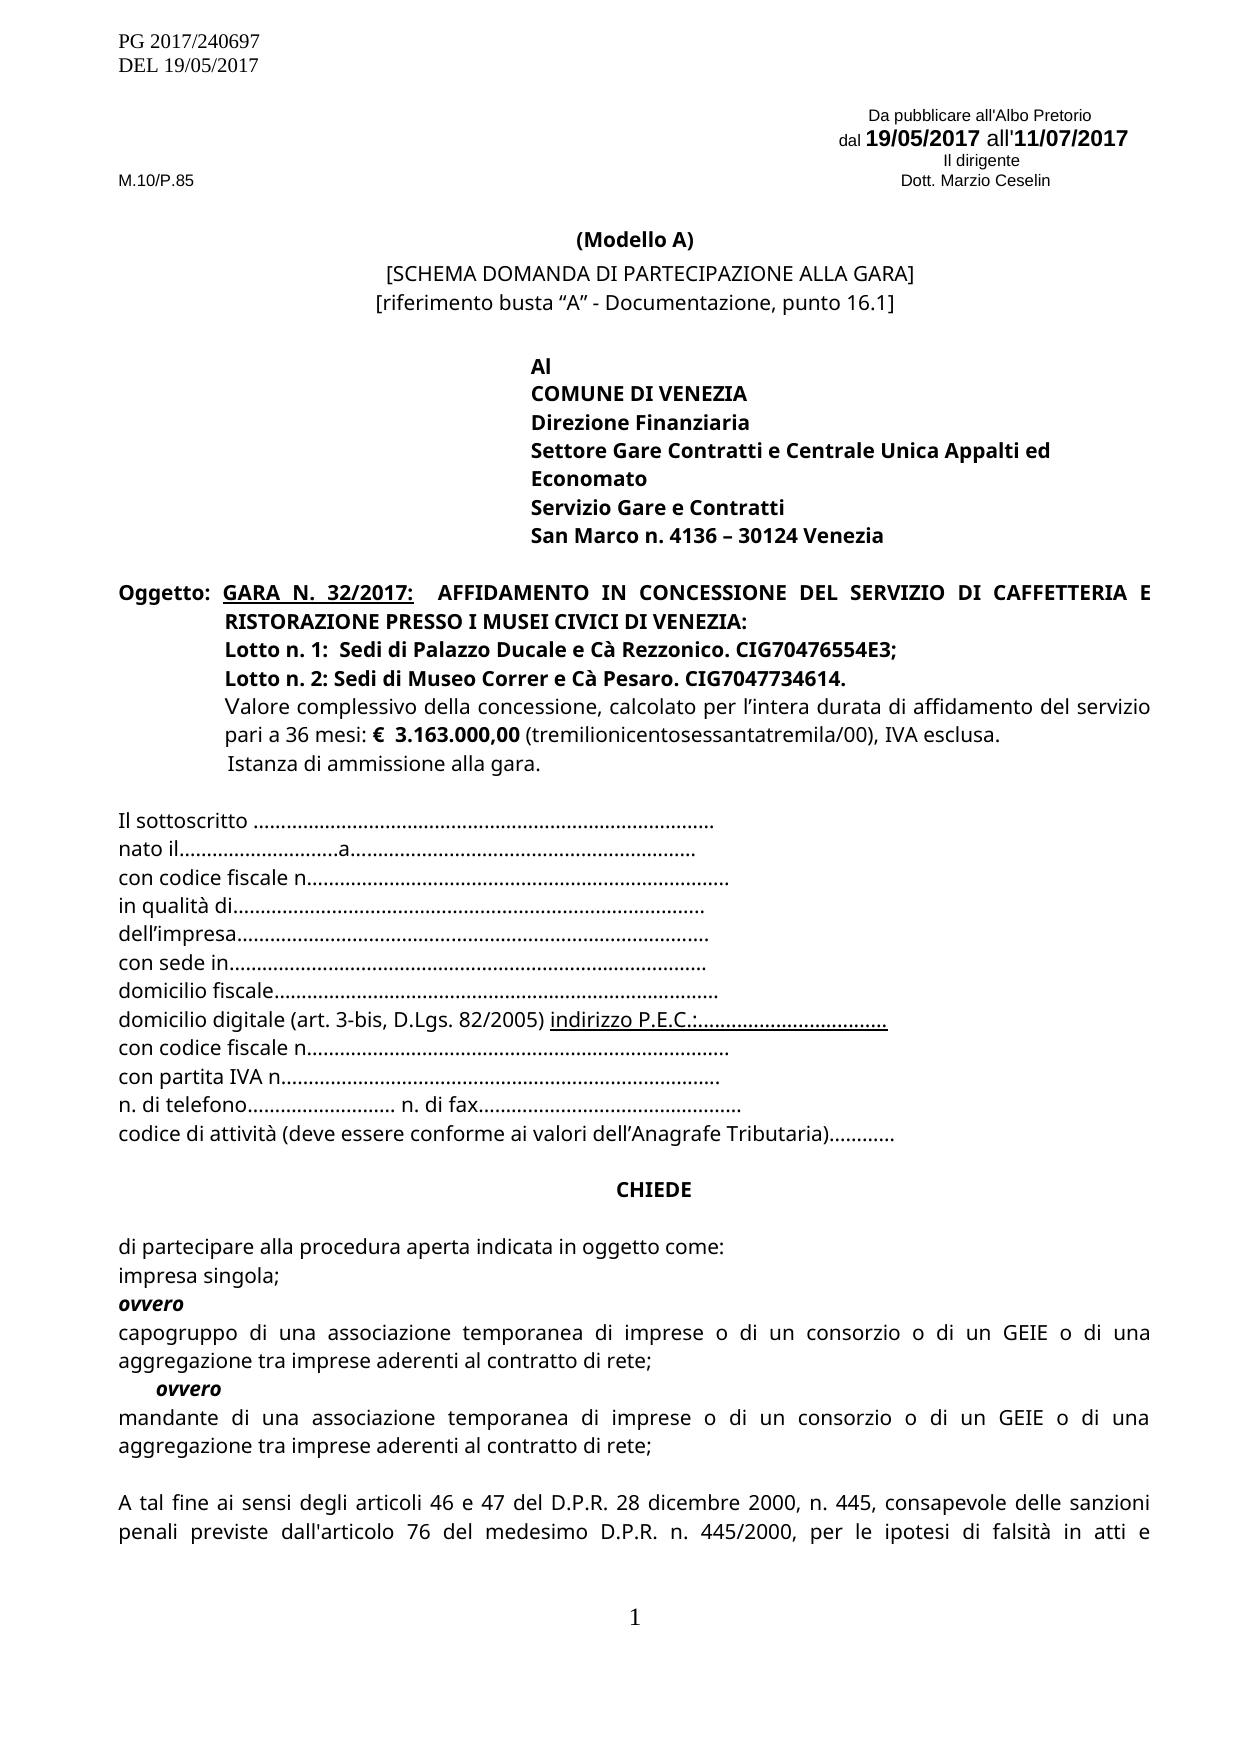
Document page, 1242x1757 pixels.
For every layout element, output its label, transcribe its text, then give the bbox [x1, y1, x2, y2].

text impresa singola; [118, 1261, 1152, 1289]
text n. di telefono……………………… n. di fax………………………………………… [118, 1090, 1152, 1119]
text di partecipare alla procedura aperta indicata in oggetto come: [118, 1232, 1152, 1261]
text ovvero [156, 1374, 1152, 1403]
text ovvero [118, 1289, 1152, 1318]
text Istanza di ammissione alla gara. [118, 749, 1152, 777]
text mandante di una associazione temporanea di imprese o di un consorzio o di un GEIE o di una aggregazione tra imprese aderenti al contratto di rete; [118, 1403, 1152, 1460]
text in qualità di………………………………………………………………………….. [118, 891, 1152, 919]
text (Modello A) [118, 225, 1152, 254]
text A tal fine ai sensi degli articoli 46 e 47 del D.P.R. 28 dicembre 2000, n. 445, consapevole delle sanzioni penali previste dall'articolo 76 del medesimo D.P.R. n. 445/2000, per le ipotesi di falsità in atti e [118, 1488, 1152, 1545]
text codice di attività (deve essere conforme ai valori dell’Anagrafe Tributaria)………… [118, 1119, 1152, 1147]
text San Marco n. 4136 – 30124 Venezia [531, 521, 1152, 550]
subtitle Servizio Gare e Contratti [531, 493, 1152, 521]
text nato il………………………..a……………………………………………………… [118, 834, 1152, 863]
subtitle Settore Gare Contratti e Centrale Unica Appalti ed Economato [531, 436, 1152, 493]
subtitle Direzione Finanziaria [531, 408, 1152, 436]
text [riferimento busta “A” - Documentazione, punto 16.1] [118, 288, 1152, 316]
text domicilio fiscale……………………………………………………………………… [118, 976, 1152, 1005]
text con codice fiscale n………………………………………………………………….. [118, 863, 1152, 891]
text dell’impresa……………………………………………………………….…………. [118, 919, 1152, 948]
text capogruppo di una associazione temporanea di imprese o di un consorzio o di un GEIE o di una aggregazione tra imprese aderenti al contratto di rete; [118, 1318, 1152, 1374]
text con partita IVA n…………………………………………………………………….. [118, 1062, 1152, 1090]
text Lotto n. 1: Sedi di Palazzo Ducale e Cà Rezzonico. CIG70476554E3; [224, 635, 1152, 664]
text Il sottoscritto ………………………………………………………………………… [118, 806, 1152, 834]
subtitle Al [531, 354, 1152, 379]
subtitle COMUNE DI VENEZIA [531, 379, 1152, 408]
text Valore complessivo della concessione, calcolato per l’intera durata di affidamento del servizio pari a 36 mesi: € 3.163.000,00 (tremilionicentosessantatremila/00), IVA esclusa. [118, 692, 1152, 749]
text con codice fiscale n………………………………………………………………….. [118, 1033, 1152, 1062]
text [SCHEMA DOMANDA DI PARTECIPAZIONE ALLA GARA] [156, 259, 1145, 288]
text domicilio digitale (art. 3-bis, D.Lgs. 82/2005) indirizzo P.E.C.:.................................. [118, 1005, 1152, 1033]
text Lotto n. 2: Sedi di Museo Correr e Cà Pesaro. CIG7047734614. [118, 664, 1152, 692]
text CHIEDE [156, 1176, 1152, 1204]
text Oggetto: GARA N. 32/2017: AFFIDAMENTO IN CONCESSIONE DEL SERVIZIO DI CAFFETTERIA E RISTORAZIONE PRESSO I MUSEI CIVICI DI VENEZIA: [118, 578, 1152, 635]
text con sede in…………………………………………………………………………… [118, 948, 1152, 976]
